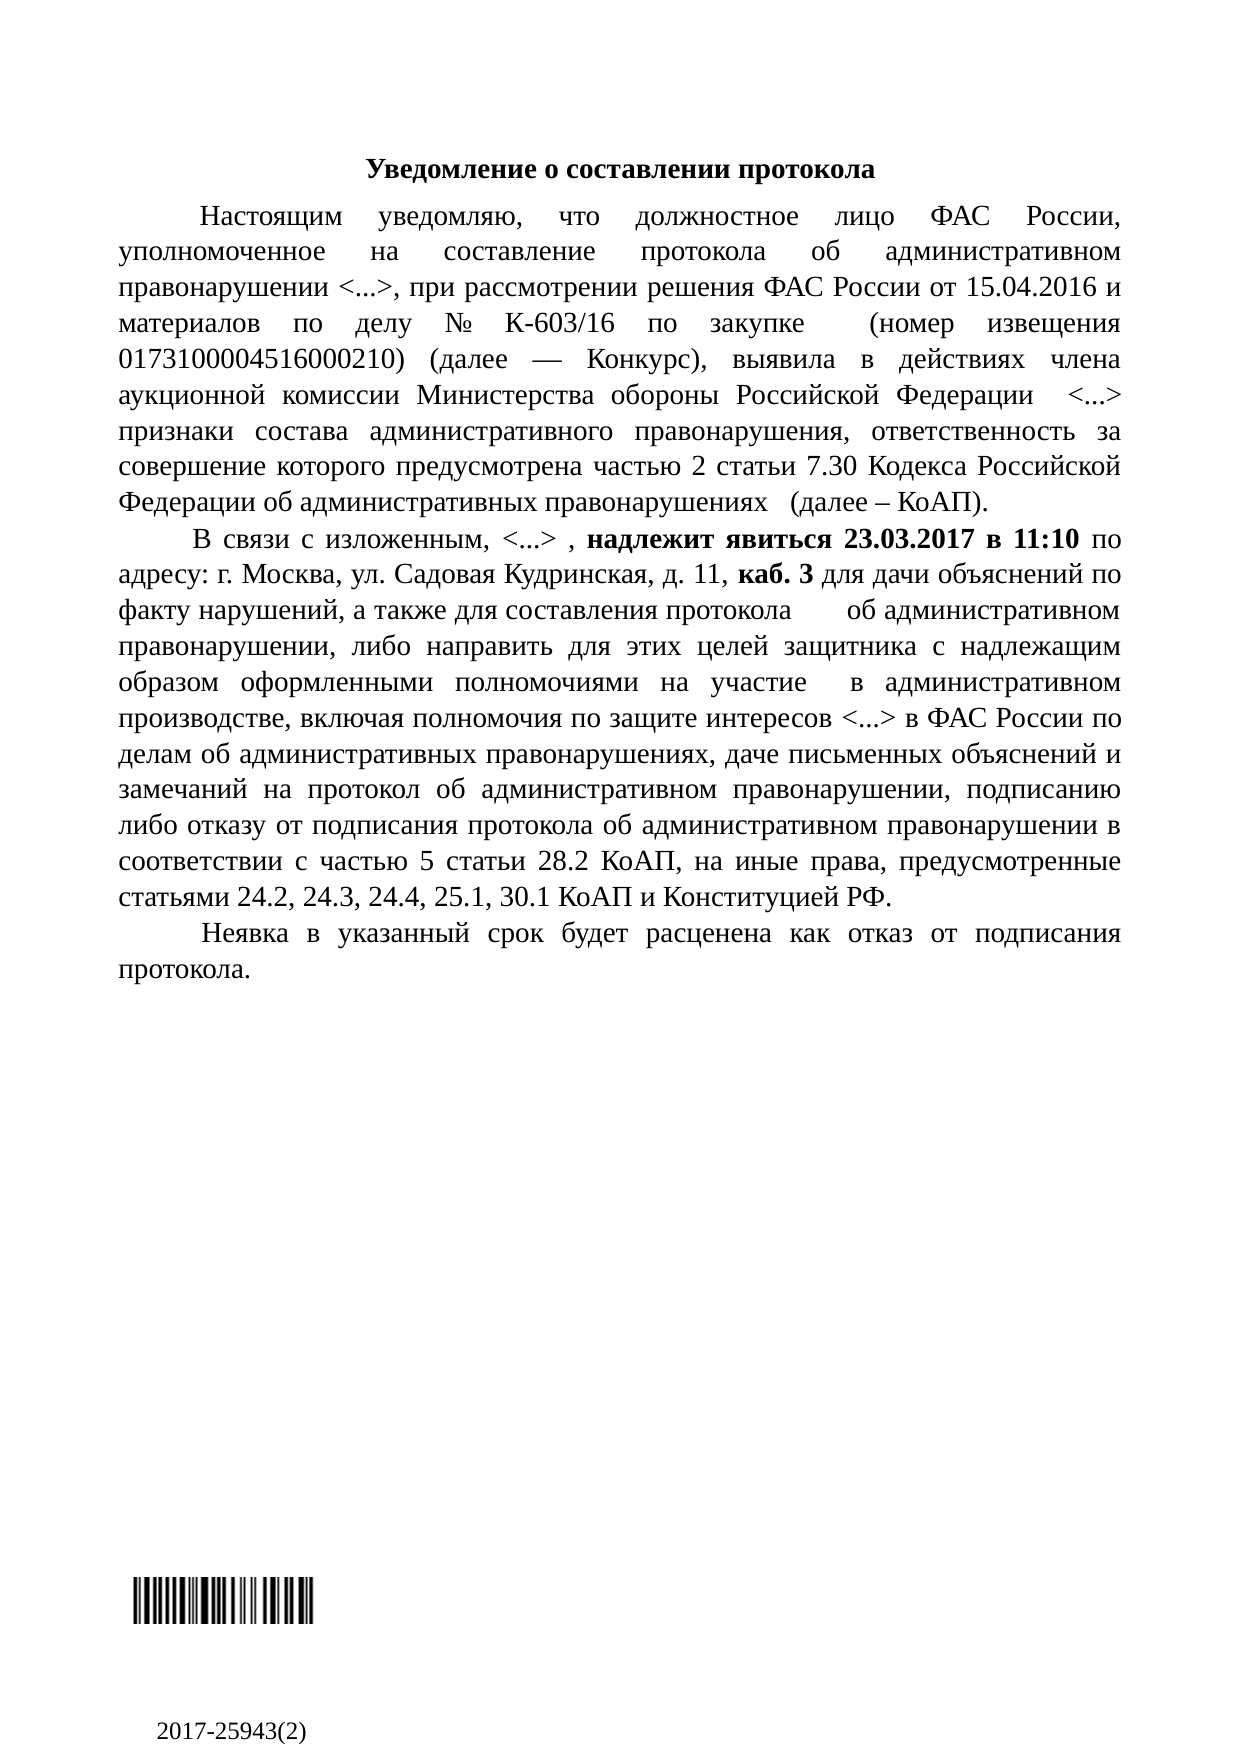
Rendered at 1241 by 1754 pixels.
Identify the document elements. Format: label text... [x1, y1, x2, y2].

text Настоящим уведомляю, что должностное лицо ФАС России, уполномоченное на составление протокола об административном правонарушении <...>, при рассмотрении решения ФАС России от 15.04.2016 и материалов по делу № К-603/16 по закупке (номер извещения 0173100004516000210) (далее — Конкурс), выявила в действиях члена аукционной комиссии Министерства обороны Российской Федерации <...> признаки состава административного правонарушения, ответственность за совершение которого предусмотрена частью 2 статьи 7.30 Кодекса Российской Федерации об административных правонарушениях (далее – КоАП). [118, 198, 1122, 518]
text В связи с изложенным, <...> , надлежит явиться 23.03.2017 в 11:10 по адресу: г. Москва, ул. Садовая Кудринская, д. 11, каб. 3 для дачи объяснений по факту нарушений, а также для составления протокола об административном правонарушении, либо направить для этих целей защитника с надлежащим образом оформленными полномочиями на участие в административном производстве, включая полномочия по защите интересов <...> в ФАС России по делам об административных правонарушениях, даче письменных объяснений и замечаний на протокол об административном правонарушении, подписанию либо отказу от подписания протокола об административном правонарушении в соответствии с частью 5 статьи 28.2 КоАП, на иные права, предусмотренные статьями 24.2, 24.3, 24.4, 25.1, 30.1 КоАП и Конституцией РФ. [118, 521, 1122, 913]
text Уведомление о составлении протокола [118, 152, 1122, 185]
picture [118, 1577, 331, 1624]
text Неявка в указанный срок будет расценена как отказ от подписания протокола. [118, 915, 1122, 984]
